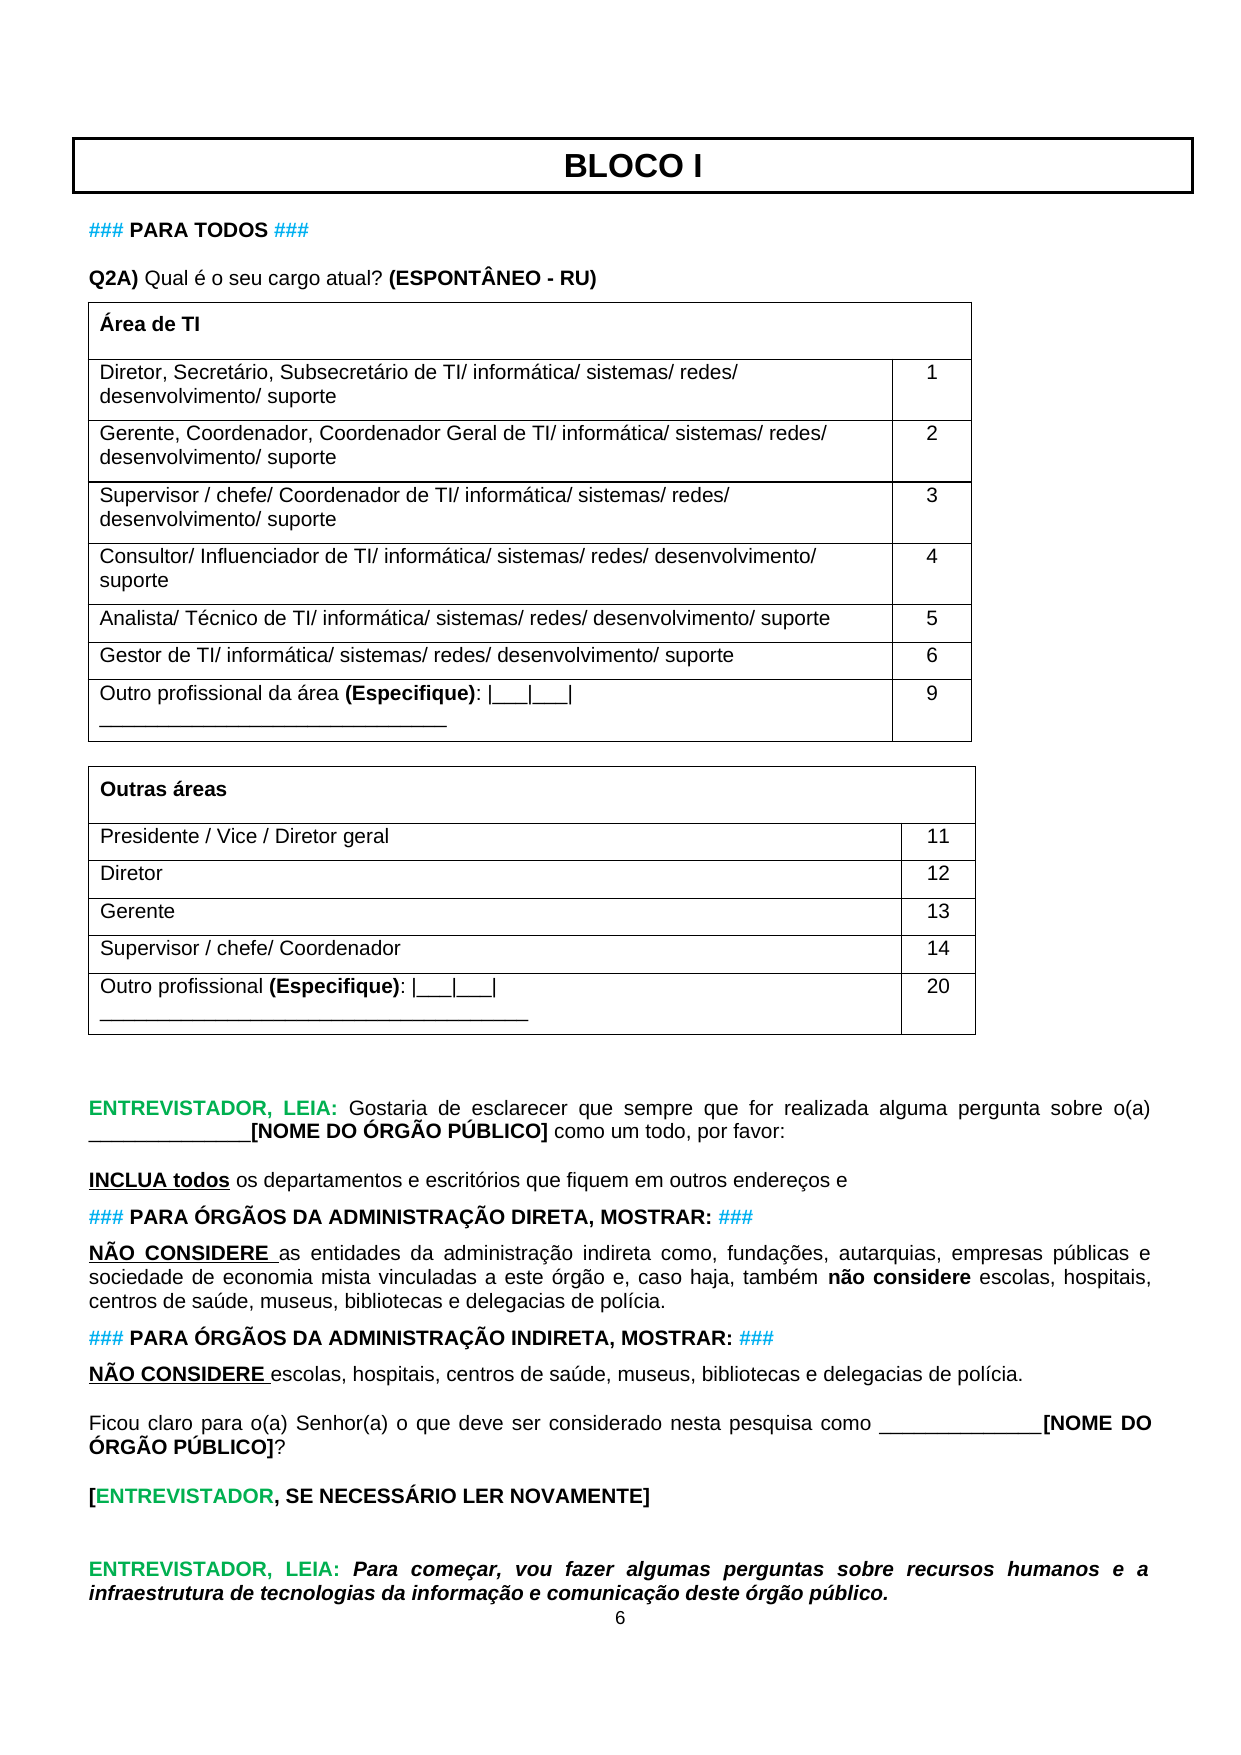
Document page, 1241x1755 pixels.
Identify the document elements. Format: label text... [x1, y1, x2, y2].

table_cell Outro profissional da área (Especifique): |___|___| ______________________________ [89, 680, 892, 741]
text ### PARA TODOS ### [89, 218, 1152, 242]
table_cell 2 [893, 421, 971, 481]
text ### PARA ÓRGÃOS DA ADMINISTRAÇÃO INDIRETA, MOSTRAR: ### [89, 1326, 1152, 1349]
text Q2A) Qual é o seu cargo atual? (ESPONTÂNEO - RU) [89, 266, 1152, 290]
table_cell Analista/ Técnico de TI/ informática/ sistemas/ redes/ desenvolvimento/ suporte [89, 605, 892, 642]
table_cell Gerente [89, 899, 901, 935]
table_cell Presidente / Vice / Diretor geral [89, 824, 901, 860]
table_cell 12 [902, 861, 975, 897]
table_header Área de TI [89, 303, 971, 358]
text ### PARA ÓRGÃOS DA ADMINISTRAÇÃO DIRETA, MOSTRAR: ### [89, 1205, 1152, 1229]
table_cell Supervisor / chefe/ Coordenador de TI/ informática/ sistemas/ redes/ desenvolvimento/ suporte [89, 483, 892, 543]
table_cell Consultor/ Influenciador de TI/ informática/ sistemas/ redes/ desenvolvimento/ suporte [89, 544, 892, 604]
table_header Outras áreas [89, 767, 975, 822]
table_cell 5 [893, 605, 971, 642]
table_cell 6 [893, 643, 971, 679]
table_cell Diretor, Secretário, Subsecretário de TI/ informática/ sistemas/ redes/ desenvolvimento/ suporte [89, 360, 892, 420]
text Ficou claro para o(a) Senhor(a) o que deve ser considerado nesta pesquisa como ______________[NOME DO ÓRGÃO PÚBLICO]? [89, 1411, 1152, 1459]
text [ENTREVISTADOR, SE NECESSÁRIO LER NOVAMENTE] [89, 1484, 1152, 1508]
table_cell Outro profissional (Especifique): |___|___| _____________________________________ [89, 974, 901, 1034]
table_cell 14 [902, 936, 975, 972]
text NÃO CONSIDERE as entidades da administração indireta como, fundações, autarquias, empresas públicas e sociedade de economia mista vinculadas a este órgão e, caso haja, também não considere escolas, hospitais, centros de saúde, museus, bibliotecas e delegacias de polícia. [89, 1241, 1152, 1313]
table_cell 4 [893, 544, 971, 604]
text NÃO CONSIDERE escolas, hospitais, centros de saúde, museus, bibliotecas e delegacias de polícia. [89, 1362, 1152, 1386]
table_cell 13 [902, 899, 975, 935]
text INCLUA todos os departamentos e escritórios que fiquem em outros endereços e [89, 1168, 1152, 1192]
table_header BLOCO I [75, 140, 1191, 191]
table_cell 11 [902, 824, 975, 860]
table_cell 9 [893, 680, 971, 741]
table_cell Gerente, Coordenador, Coordenador Geral de TI/ informática/ sistemas/ redes/ desenvolvimento/ suporte [89, 421, 892, 481]
table_cell Diretor [89, 861, 901, 897]
table_cell Supervisor / chefe/ Coordenador [89, 936, 901, 972]
text ENTREVISTADOR, LEIA: Para começar, vou fazer algumas perguntas sobre recursos humanos e a infraestrutura de tecnologias da informação e comunicação deste órgão público. [89, 1557, 1152, 1605]
table_cell 20 [902, 974, 975, 1034]
text ENTREVISTADOR, LEIA: Gostaria de esclarecer que sempre que for realizada alguma pergunta sobre o(a) ______________[NOME DO ÓRGÃO PÚBLICO] como um todo, por favor: [89, 1095, 1152, 1143]
table_cell Gestor de TI/ informática/ sistemas/ redes/ desenvolvimento/ suporte [89, 643, 892, 679]
table_cell 3 [893, 483, 971, 543]
table_cell 1 [893, 360, 971, 420]
